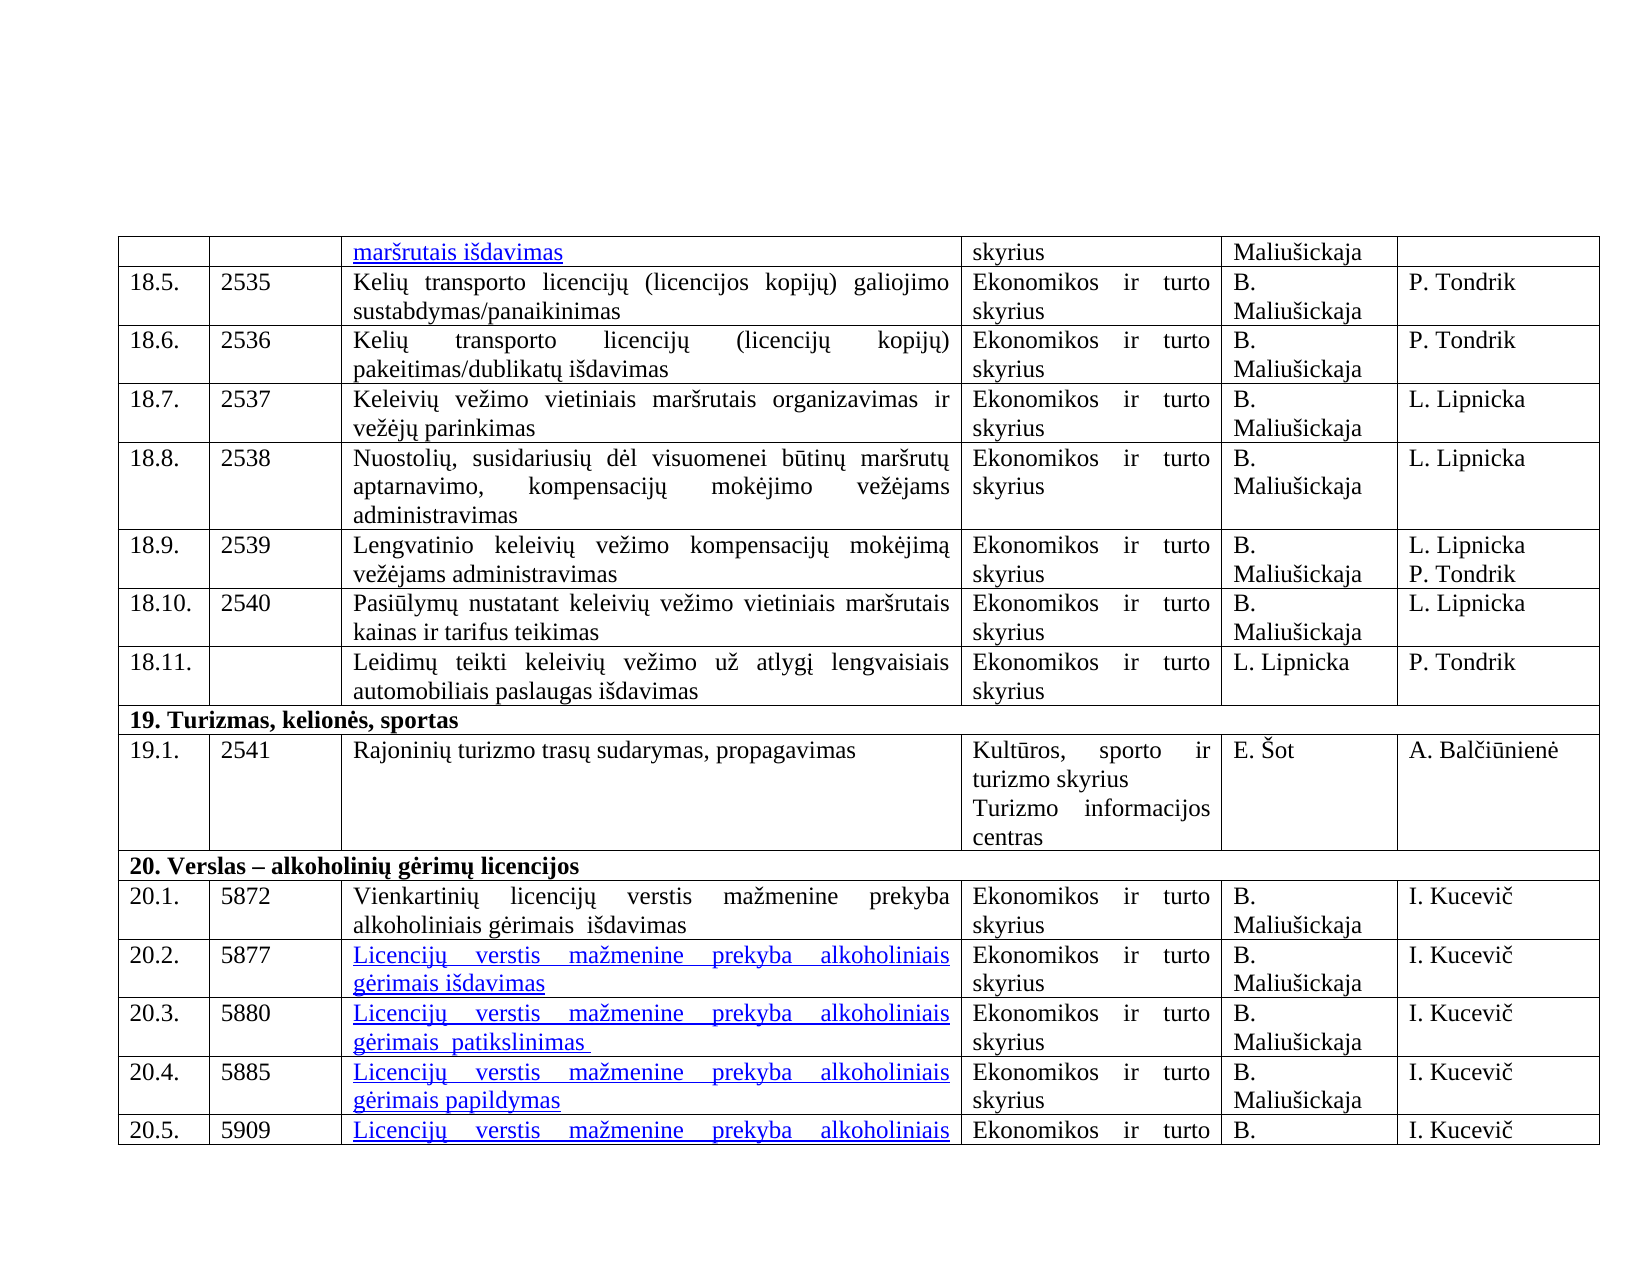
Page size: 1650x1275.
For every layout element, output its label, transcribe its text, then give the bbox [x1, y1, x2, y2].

table_cell Keleivių vežimo vietiniais maršrutais organizavimas ir vežėjų parinkimas [342, 384, 961, 442]
table_cell [210, 647, 341, 704]
table_cell 2539 [210, 530, 341, 587]
table_cell B. Maliušickaja [1222, 998, 1397, 1056]
table_cell 20. Verslas – alkoholinių gėrimų licencijos [119, 851, 1599, 880]
table_cell 2537 [210, 384, 341, 442]
table_cell E. Šot [1222, 735, 1397, 850]
table_cell L. Lipnicka P. Tondrik [1398, 530, 1599, 587]
table_cell Ekonomikos ir turto skyrius [962, 530, 1221, 587]
table_cell Ekonomikos ir turto [962, 1115, 1221, 1144]
table_cell P. Tondrik [1398, 267, 1599, 324]
table_cell L. Lipnicka [1222, 647, 1397, 704]
table_cell 20.4. [119, 1057, 209, 1114]
table_cell 18.10. [119, 589, 209, 646]
table_cell Nuostolių, susidariusių dėl visuomenei būtinų maršrutų aptarnavimo, kompensacijų mokėjimo vežėjams administravimas [342, 443, 961, 529]
table_cell Lengvatinio keleivių vežimo kompensacijų mokėjimą vežėjams administravimas [342, 530, 961, 587]
table_cell Ekonomikos ir turto skyrius [962, 384, 1221, 442]
table_cell B. Maliušickaja [1222, 589, 1397, 646]
table_cell [119, 237, 209, 266]
table_cell B. Maliušickaja [1222, 326, 1397, 383]
table_cell P. Tondrik [1398, 647, 1599, 704]
table_cell B. Maliušickaja [1222, 384, 1397, 442]
table_cell Kelių transporto licencijų (licencijos kopijų) galiojimo sustabdymas/panaikinimas [342, 267, 961, 324]
table_cell Pasiūlymų nustatant keleivių vežimo vietiniais maršrutais kainas ir tarifus teikimas [342, 589, 961, 646]
table_cell Ekonomikos ir turto skyrius [962, 326, 1221, 383]
table_cell B. Maliušickaja [1222, 443, 1397, 529]
table_cell B. Maliušickaja [1222, 267, 1397, 324]
table_cell Ekonomikos ir turto skyrius [962, 1057, 1221, 1114]
table_cell 2541 [210, 735, 341, 850]
table_cell Ekonomikos ir turto skyrius [962, 443, 1221, 529]
table_cell 5909 [210, 1115, 341, 1144]
table_cell 2540 [210, 589, 341, 646]
table_cell Ekonomikos ir turto skyrius [962, 881, 1221, 939]
table_cell Ekonomikos ir turto skyrius [962, 267, 1221, 324]
table_cell B. Maliušickaja [1222, 940, 1397, 997]
table_cell 2535 [210, 267, 341, 324]
table_cell B. Maliušickaja [1222, 530, 1397, 587]
table_cell [210, 237, 341, 266]
table_cell skyrius [962, 237, 1221, 266]
table_cell B. [1222, 1115, 1397, 1144]
table_cell 18.8. [119, 443, 209, 529]
table_cell Leidimų teikti keleivių vežimo už atlygį lengvaisiais automobiliais paslaugas išdavimas [342, 647, 961, 704]
table_cell 20.3. [119, 998, 209, 1056]
table_cell 2538 [210, 443, 341, 529]
table_cell 5880 [210, 998, 341, 1056]
table_cell 18.11. [119, 647, 209, 704]
table_cell Licencijų verstis mažmenine prekyba alkoholiniais gėrimais išdavimas [342, 940, 961, 997]
table_cell L. Lipnicka [1398, 384, 1599, 442]
table_cell Vienkartinių licencijų verstis mažmenine prekyba alkoholiniais gėrimais išdavimas [342, 881, 961, 939]
table_cell [1398, 237, 1599, 266]
table_cell Kultūros, sporto ir turizmo skyrius Turizmo informacijos centras [962, 735, 1221, 850]
table_cell I. Kucevič [1398, 881, 1599, 939]
table_cell L. Lipnicka [1398, 443, 1599, 529]
table_cell Ekonomikos ir turto skyrius [962, 589, 1221, 646]
table_cell 18.5. [119, 267, 209, 324]
table_cell 18.7. [119, 384, 209, 442]
table_cell 20.1. [119, 881, 209, 939]
table_cell Licencijų verstis mažmenine prekyba alkoholiniais [342, 1115, 961, 1144]
table_cell 5872 [210, 881, 341, 939]
table_cell Licencijų verstis mažmenine prekyba alkoholiniais gėrimais patikslinimas [342, 998, 961, 1056]
table_cell 2536 [210, 326, 341, 383]
table_cell 5885 [210, 1057, 341, 1114]
table_cell B. Maliušickaja [1222, 1057, 1397, 1114]
table_cell Rajoninių turizmo trasų sudarymas, propagavimas [342, 735, 961, 850]
table_cell P. Tondrik [1398, 326, 1599, 383]
table_cell A. Balčiūnienė [1398, 735, 1599, 850]
table_cell 20.2. [119, 940, 209, 997]
table_cell 20.5. [119, 1115, 209, 1144]
table_cell maršrutais išdavimas [342, 237, 961, 266]
table_cell Ekonomikos ir turto skyrius [962, 647, 1221, 704]
table_cell L. Lipnicka [1398, 589, 1599, 646]
table_cell 19.1. [119, 735, 209, 850]
table_cell Kelių transporto licencijų (licencijų kopijų) pakeitimas/dublikatų išdavimas [342, 326, 961, 383]
table_cell 19. Turizmas, kelionės, sportas [119, 706, 1599, 734]
table_cell 5877 [210, 940, 341, 997]
table_cell 18.9. [119, 530, 209, 587]
table_cell I. Kucevič [1398, 940, 1599, 997]
table_cell Ekonomikos ir turto skyrius [962, 940, 1221, 997]
table_cell B. Maliušickaja [1222, 881, 1397, 939]
table_cell I. Kucevič [1398, 998, 1599, 1056]
table_cell I. Kucevič [1398, 1057, 1599, 1114]
table_cell 18.6. [119, 326, 209, 383]
table_cell I. Kucevič [1398, 1115, 1599, 1144]
table_cell Maliušickaja [1222, 237, 1397, 266]
table_cell Ekonomikos ir turto skyrius [962, 998, 1221, 1056]
table_cell Licencijų verstis mažmenine prekyba alkoholiniais gėrimais papildymas [342, 1057, 961, 1114]
